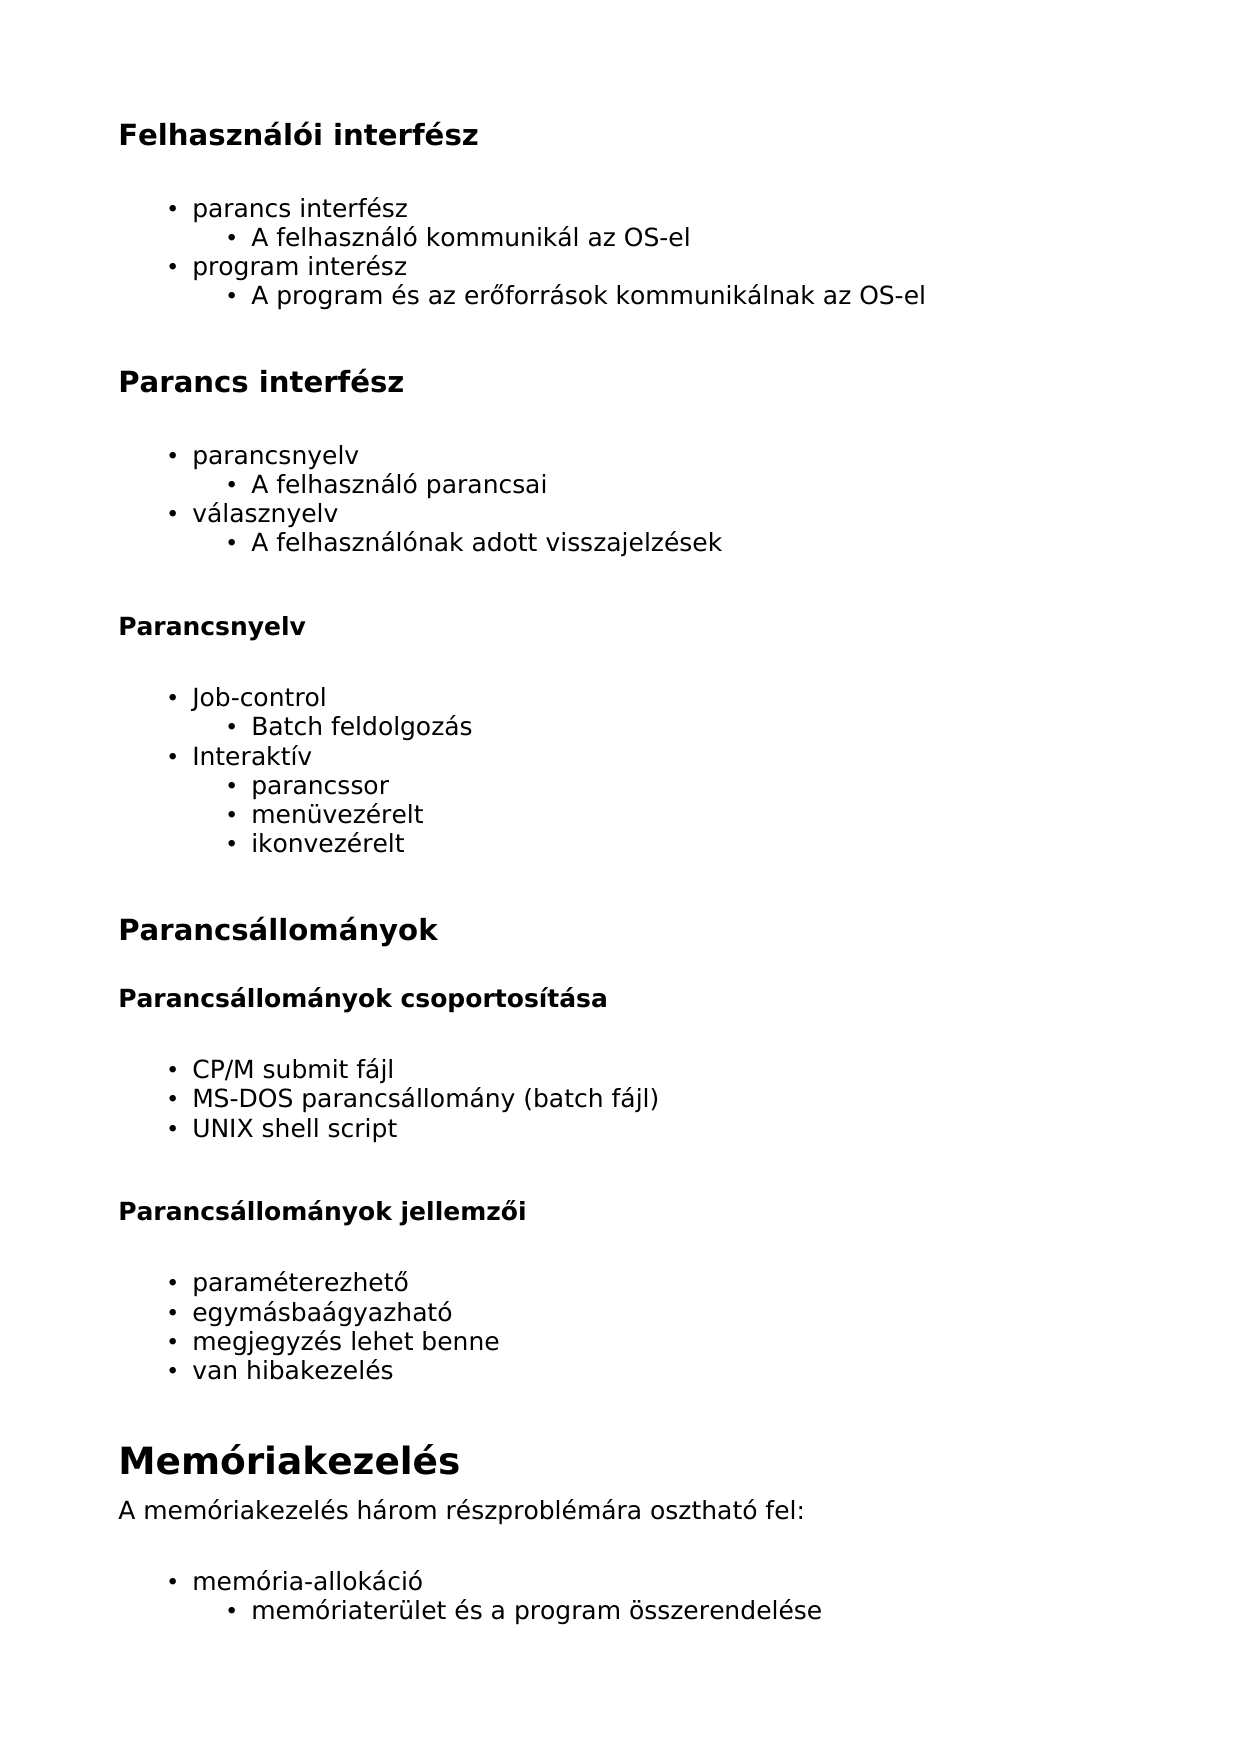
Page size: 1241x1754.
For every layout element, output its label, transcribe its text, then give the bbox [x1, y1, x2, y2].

list A felhasználó parancsai [236, 470, 1122, 499]
list UNIX shell script [177, 1114, 1122, 1143]
list menüvezérelt [236, 800, 1122, 829]
list válasznyelv [177, 499, 1122, 529]
list Interaktív [177, 742, 1122, 771]
list Job-control [177, 683, 1122, 713]
list van hibakezelés [177, 1356, 1122, 1385]
list CP/M submit fájl [177, 1056, 1122, 1085]
list memória-allokáció [177, 1567, 1122, 1596]
list Batch feldolgozás [236, 713, 1122, 742]
list megjegyzés lehet benne [177, 1327, 1122, 1356]
list A program és az erőforrások kommunikálnak az OS-el [236, 282, 1122, 311]
list paraméterezhető [177, 1269, 1122, 1298]
list A felhasználó kommunikál az OS-el [236, 223, 1122, 252]
list A felhasználónak adott visszajelzések [236, 529, 1122, 558]
subtitle Parancsállományok csoportosítása [118, 984, 1122, 1013]
list parancssor [236, 771, 1122, 800]
text A memóriakezelés három részproblémára osztható fel: [118, 1496, 1122, 1525]
list memóriaterület és a program összerendelése [236, 1596, 1122, 1625]
list parancsnyelv [177, 441, 1122, 470]
list MS-DOS parancsállomány (batch fájl) [177, 1085, 1122, 1114]
subtitle Felhasználói interfész [118, 118, 1122, 152]
list parancs interfész [177, 194, 1122, 223]
subtitle Parancsállományok jellemzői [118, 1197, 1122, 1227]
subtitle Memóriakezelés [118, 1440, 1122, 1483]
list ikonvezérelt [236, 829, 1122, 858]
subtitle Parancsnyelv [118, 612, 1122, 641]
subtitle Parancsállományok [118, 913, 1122, 947]
list program interész [177, 252, 1122, 282]
subtitle Parancs interfész [118, 365, 1122, 399]
list egymásbaágyazható [177, 1298, 1122, 1327]
